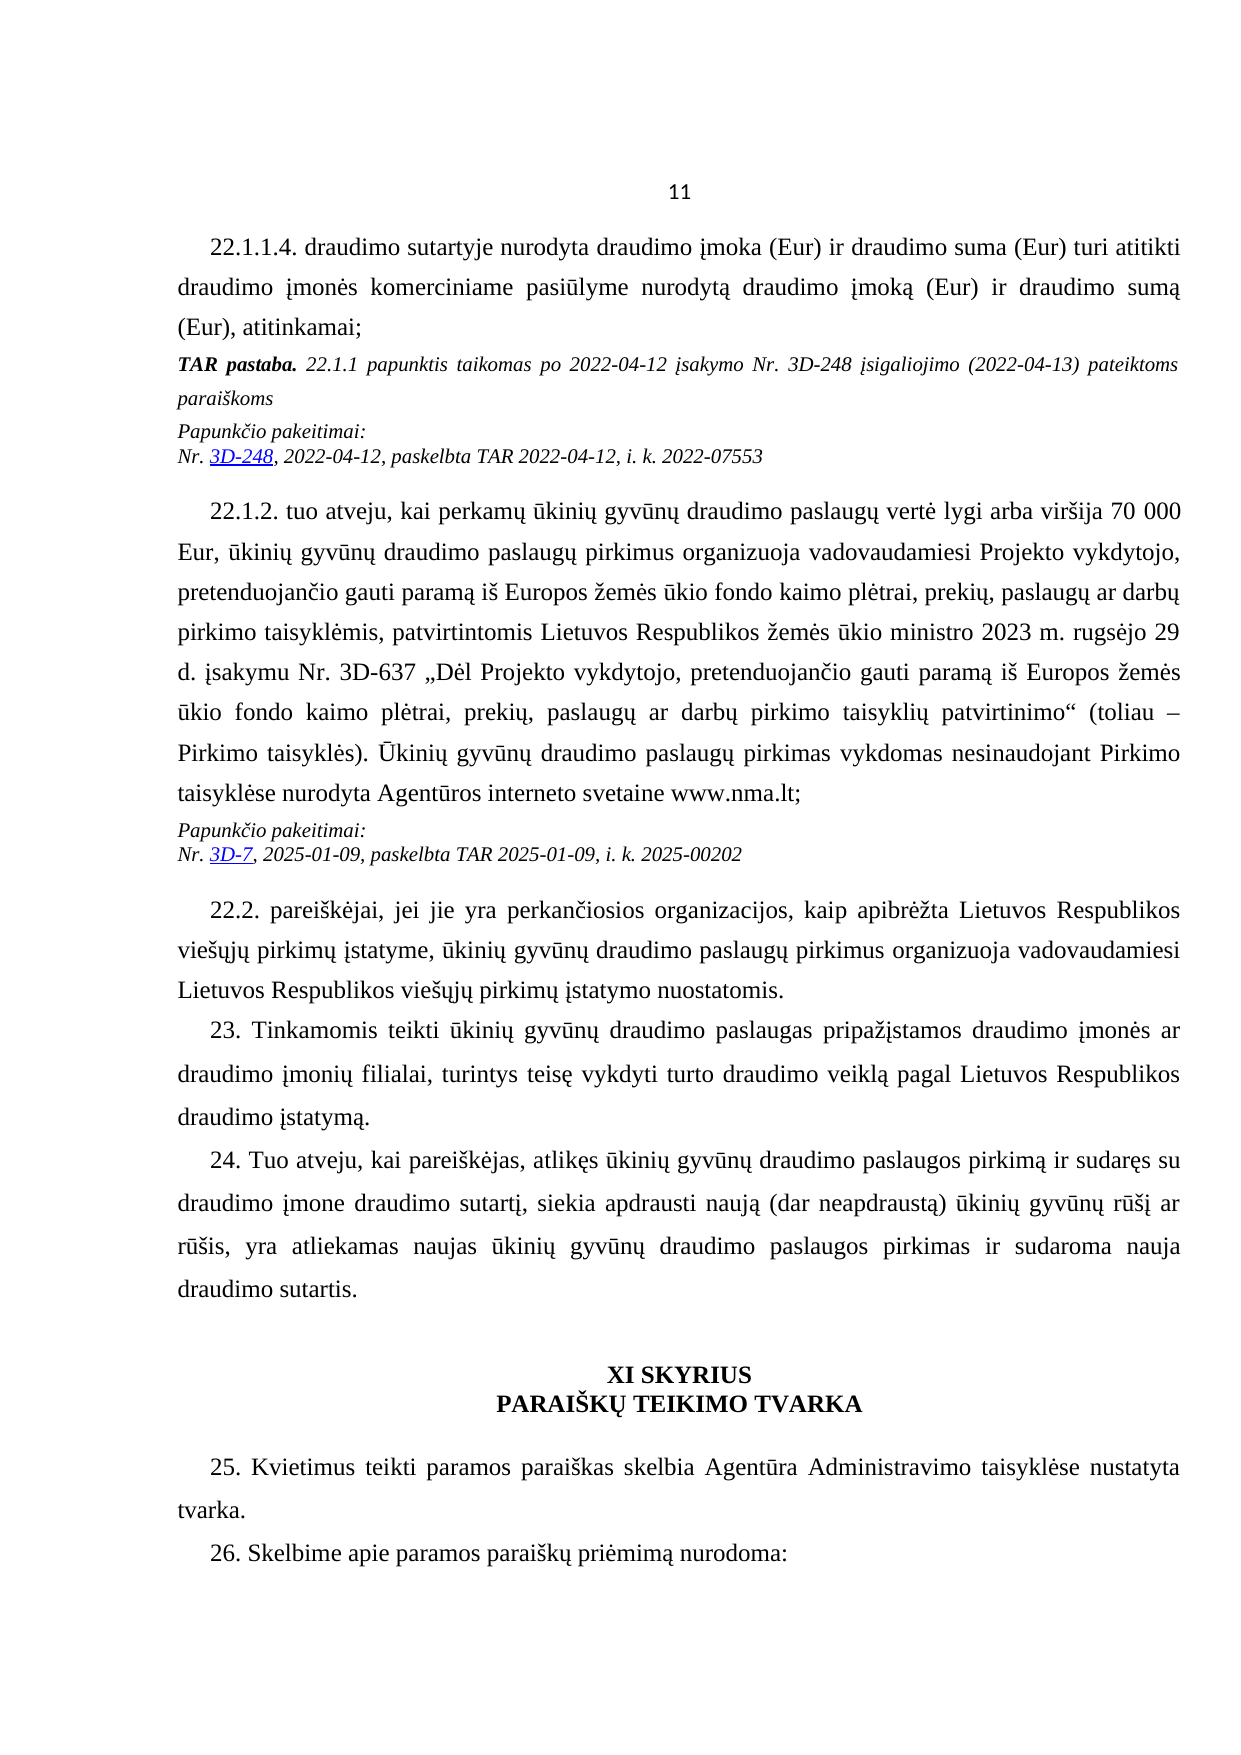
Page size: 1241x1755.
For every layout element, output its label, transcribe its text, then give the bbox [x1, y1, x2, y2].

text 25. Kvietimus teikti paramos paraiškas skelbia Agentūra Administravimo taisyklėse nustatyta tvarka. [177, 1452, 1181, 1523]
text 22.2. pareiškėjai, jei jie yra perkančiosios organizacijos, kaip apibrėžta Lietuvos Respublikos viešųjų pirkimų įstatyme, ūkinių gyvūnų draudimo paslaugų pirkimus organizuoja vadovaudamiesi Lietuvos Respublikos viešųjų pirkimų įstatymo nuostatomis. [177, 895, 1181, 1004]
text 24. Tuo atveju, kai pareiškėjas, atlikęs ūkinių gyvūnų draudimo paslaugos pirkimą ir sudaręs su draudimo įmone draudimo sutartį, siekia apdrausti naują (dar neapdraustą) ūkinių gyvūnų rūšį ar rūšis, yra atliekamas naujas ūkinių gyvūnų draudimo paslaugos pirkimas ir sudaroma nauja draudimo sutartis. [177, 1145, 1181, 1303]
text TAR pastaba. 22.1.1 papunktis taikomas po 2022-04-12 įsakymo Nr. 3D-248 įsigaliojimo (2022-04-13) pateiktoms paraiškoms [177, 352, 1181, 410]
text ParaiškŲ TEIKIMO TVARKA [177, 1389, 1181, 1418]
text XI SKYRIUS [177, 1361, 1181, 1389]
text 22.1.1.4. draudimo sutartyje nurodyta draudimo įmoka (Eur) ir draudimo suma (Eur) turi atitikti draudimo įmonės komerciniame pasiūlyme nurodytą draudimo įmoką (Eur) ir draudimo sumą (Eur), atitinkamai; [177, 232, 1181, 341]
text Nr. 3D-248, 2022-04-12, paskelbta TAR 2022-04-12, i. k. 2022-07553 [177, 443, 1181, 468]
text 22.1.2. tuo atveju, kai perkamų ūkinių gyvūnų draudimo paslaugų vertė lygi arba viršija 70 000 Eur, ūkinių gyvūnų draudimo paslaugų pirkimus organizuoja vadovaudamiesi Projekto vykdytojo, pretenduojančio gauti paramą iš Europos žemės ūkio fondo kaimo plėtrai, prekių, paslaugų ar darbų pirkimo taisyklėmis, patvirtintomis Lietuvos Respublikos žemės ūkio ministro 2023 m. rugsėjo 29 d. įsakymu Nr. 3D-637 „Dėl Projekto vykdytojo, pretenduojančio gauti paramą iš Europos žemės ūkio fondo kaimo plėtrai, prekių, paslaugų ar darbų pirkimo taisyklių patvirtinimo“ (toliau – Pirkimo taisyklės). Ūkinių gyvūnų draudimo paslaugų pirkimas vykdomas nesinaudojant Pirkimo taisyklėse nurodyta Agentūros interneto svetaine www.nma.lt; [177, 496, 1181, 807]
text Papunkčio pakeitimai: [177, 818, 1181, 842]
text Nr. 3D-7, 2025-01-09, paskelbta TAR 2025-01-09, i. k. 2025-00202 [177, 842, 1181, 866]
text Papunkčio pakeitimai: [177, 419, 1181, 443]
text 23. Tinkamomis teikti ūkinių gyvūnų draudimo paslaugas pripažįstamos draudimo įmonės ar draudimo įmonių filialai, turintys teisę vykdyti turto draudimo veiklą pagal Lietuvos Respublikos draudimo įstatymą. [177, 1016, 1181, 1131]
text 26. Skelbime apie paramos paraiškų priėmimą nurodoma: [177, 1538, 1181, 1567]
